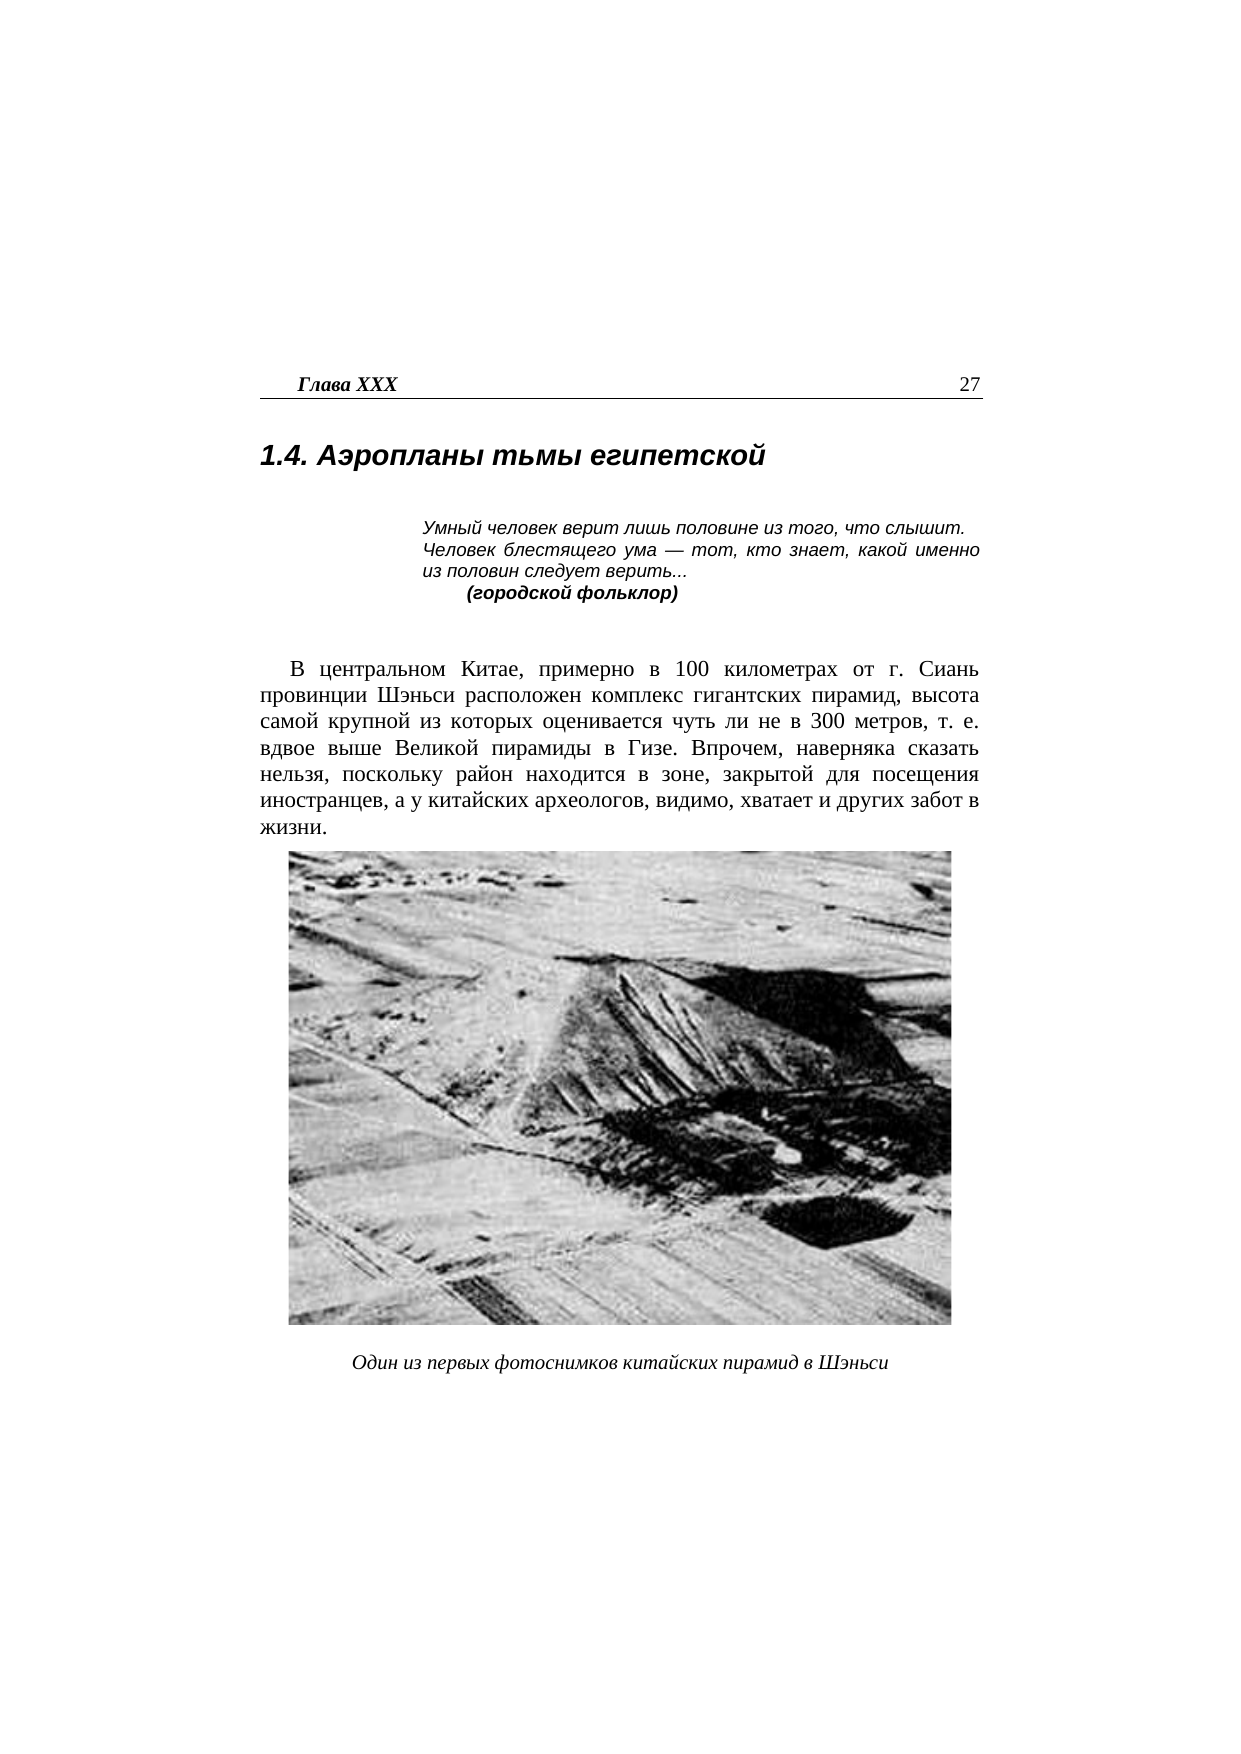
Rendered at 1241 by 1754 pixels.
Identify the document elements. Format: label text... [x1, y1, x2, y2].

text Человек блестящего ума — тот, кто знает, какой именно из половин следует верить... [422, 539, 980, 582]
text (городской фольклор) [437, 582, 980, 603]
picture [288, 851, 952, 1325]
text Один из первых фотоснимков китайских пирамид в Шэньси [260, 1350, 980, 1374]
text В центральном Китае, примерно в 100 километрах от г. Сиань провинции Шэньси расположен комплекс гигантских пирамид, высота самой крупной из которых оценивается чуть ли не в 300 метров, т. е. вдвое выше Великой пирамиды в Гизе. Впрочем, наверняка сказать нельзя, поскольку район находится в зоне, закрытой для посещения иностранцев, а у китайских археологов, видимо, хватает и других забот в жизни. [260, 655, 980, 839]
subtitle 1.4. Аэропланы тьмы египетской [260, 438, 980, 472]
text Умный человек верит лишь половине из того, что слышит. [422, 517, 980, 539]
